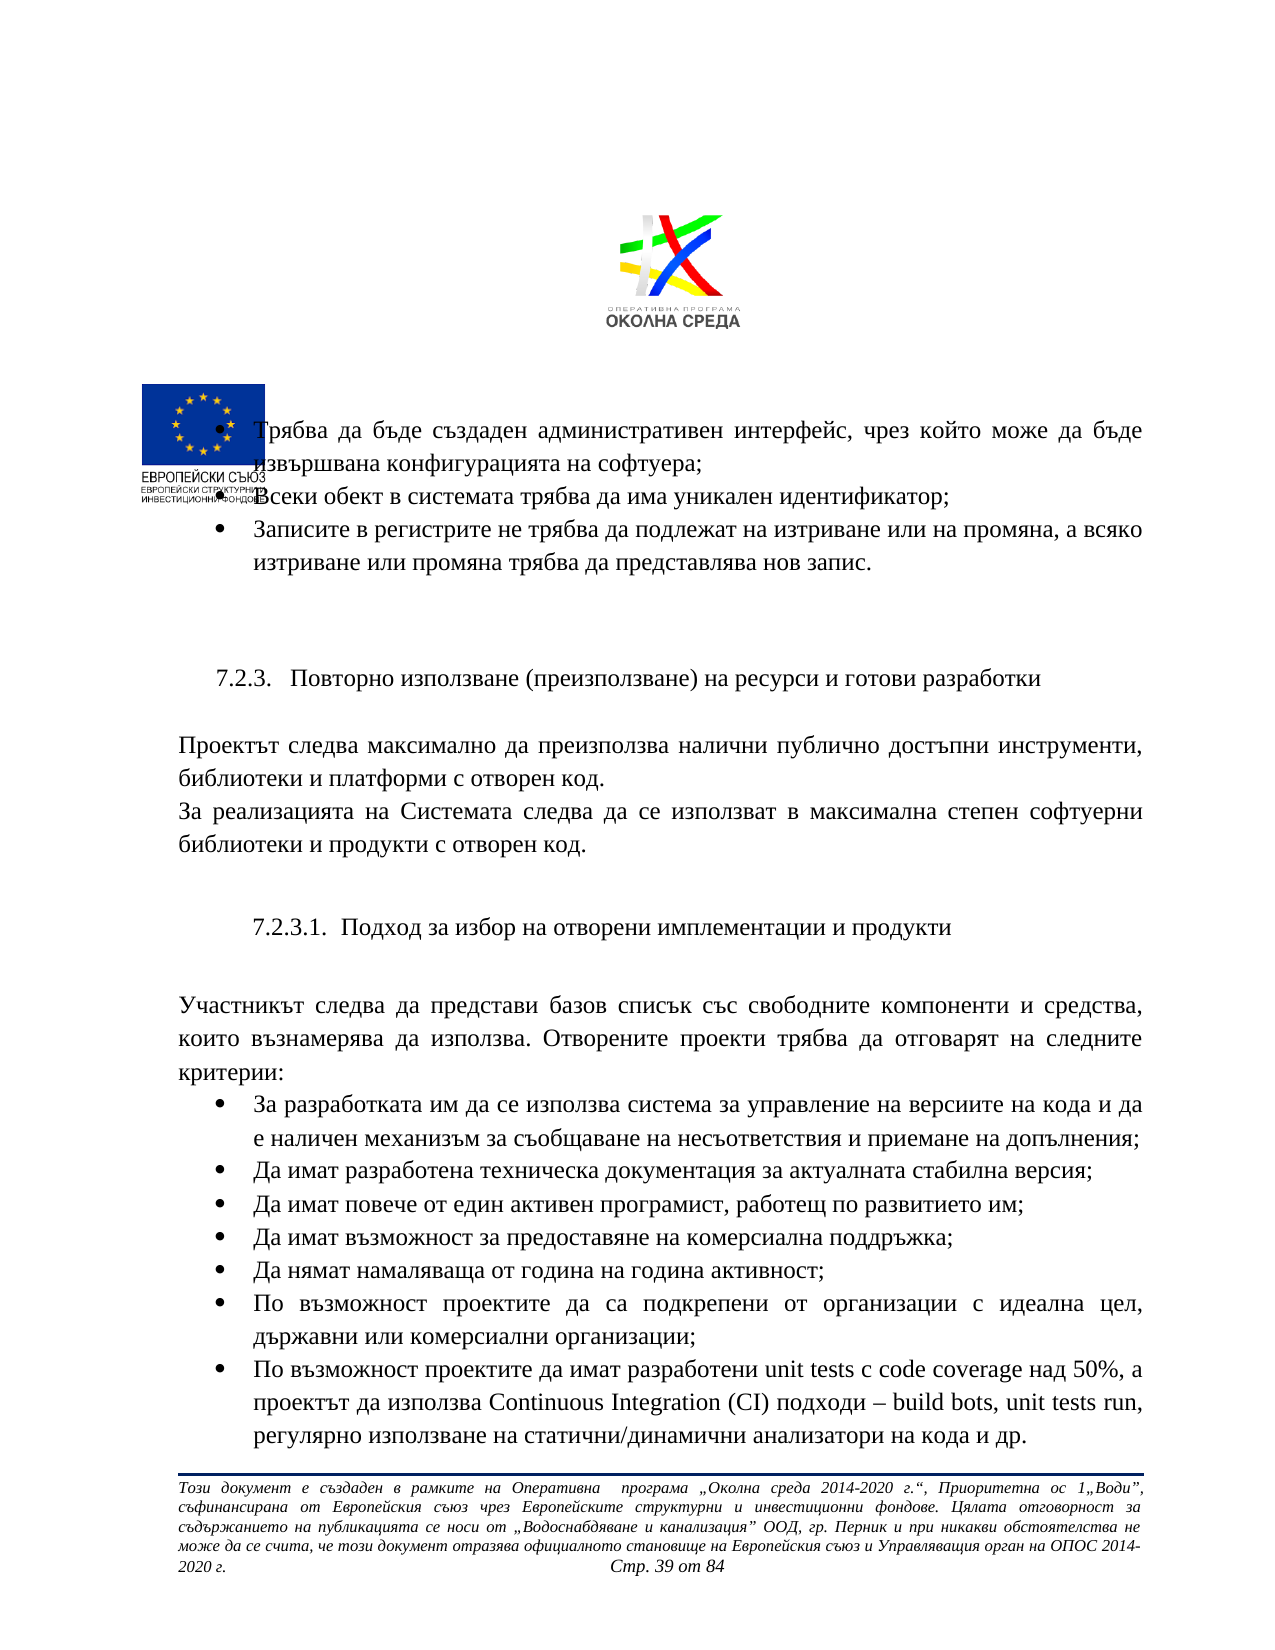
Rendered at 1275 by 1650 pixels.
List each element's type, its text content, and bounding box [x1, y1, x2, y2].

list Да имат възможност за предоставяне на комерсиална поддръжка; [216, 1222, 1144, 1250]
list По възможност проектите да имат разработени unit tests с code coverage над 50%, а проектът да използва Continuous Integration (CI) подходи – build bots, unit tests run, регулярно използване на статични/динамични анализатори на кода и др. [216, 1354, 1144, 1448]
list Записите в регистрите не трябва да подлежат на изтриване или на промяна, а всяко изтриване или промяна трябва да представлява нов запис. [216, 514, 1144, 576]
list За разработката им да се използва система за управление на версиите на кода и да е наличен механизъм за съобщаване на несъответствия и приемане на допълнения; [216, 1089, 1144, 1151]
list Повторно използване (преизползване) на ресурси и готови разработки [216, 663, 1144, 692]
list Да имат разработена техническа документация за актуалната стабилна версия; [216, 1156, 1144, 1184]
list По възможност проектите да са подкрепени от организации с идеална цел, държавни или комерсиални организации; [216, 1288, 1144, 1349]
text За реализацията на системата следва да се използват в максимална степен софтуерни библиотеки и продукти с отворен код. [178, 796, 1144, 857]
list Всеки обект в системата трябва да има уникален идентификатор; [216, 481, 1144, 510]
list Подход за избор на отворени имплементации и продукти [252, 912, 1144, 941]
text Проектът следва максимално да преизползва налични публично достъпни инструменти, библиотеки и платформи с отворен код. [178, 730, 1144, 791]
list Трябва да бъде създаден административен интерфейс, чрез който може да бъде извършвана конфигурацията на софтуера; [264, 415, 1144, 477]
list Да нямат намаляваща от година на година активност; [216, 1255, 1144, 1283]
list Да имат повече от един активен програмист, работещ по развитието им; [216, 1189, 1144, 1217]
text Участникът следва да представи базов списък със свободните компоненти и средства, които възнамерява да използва. Отворените проекти трябва да отговарят на следните критерии: [178, 991, 1144, 1085]
